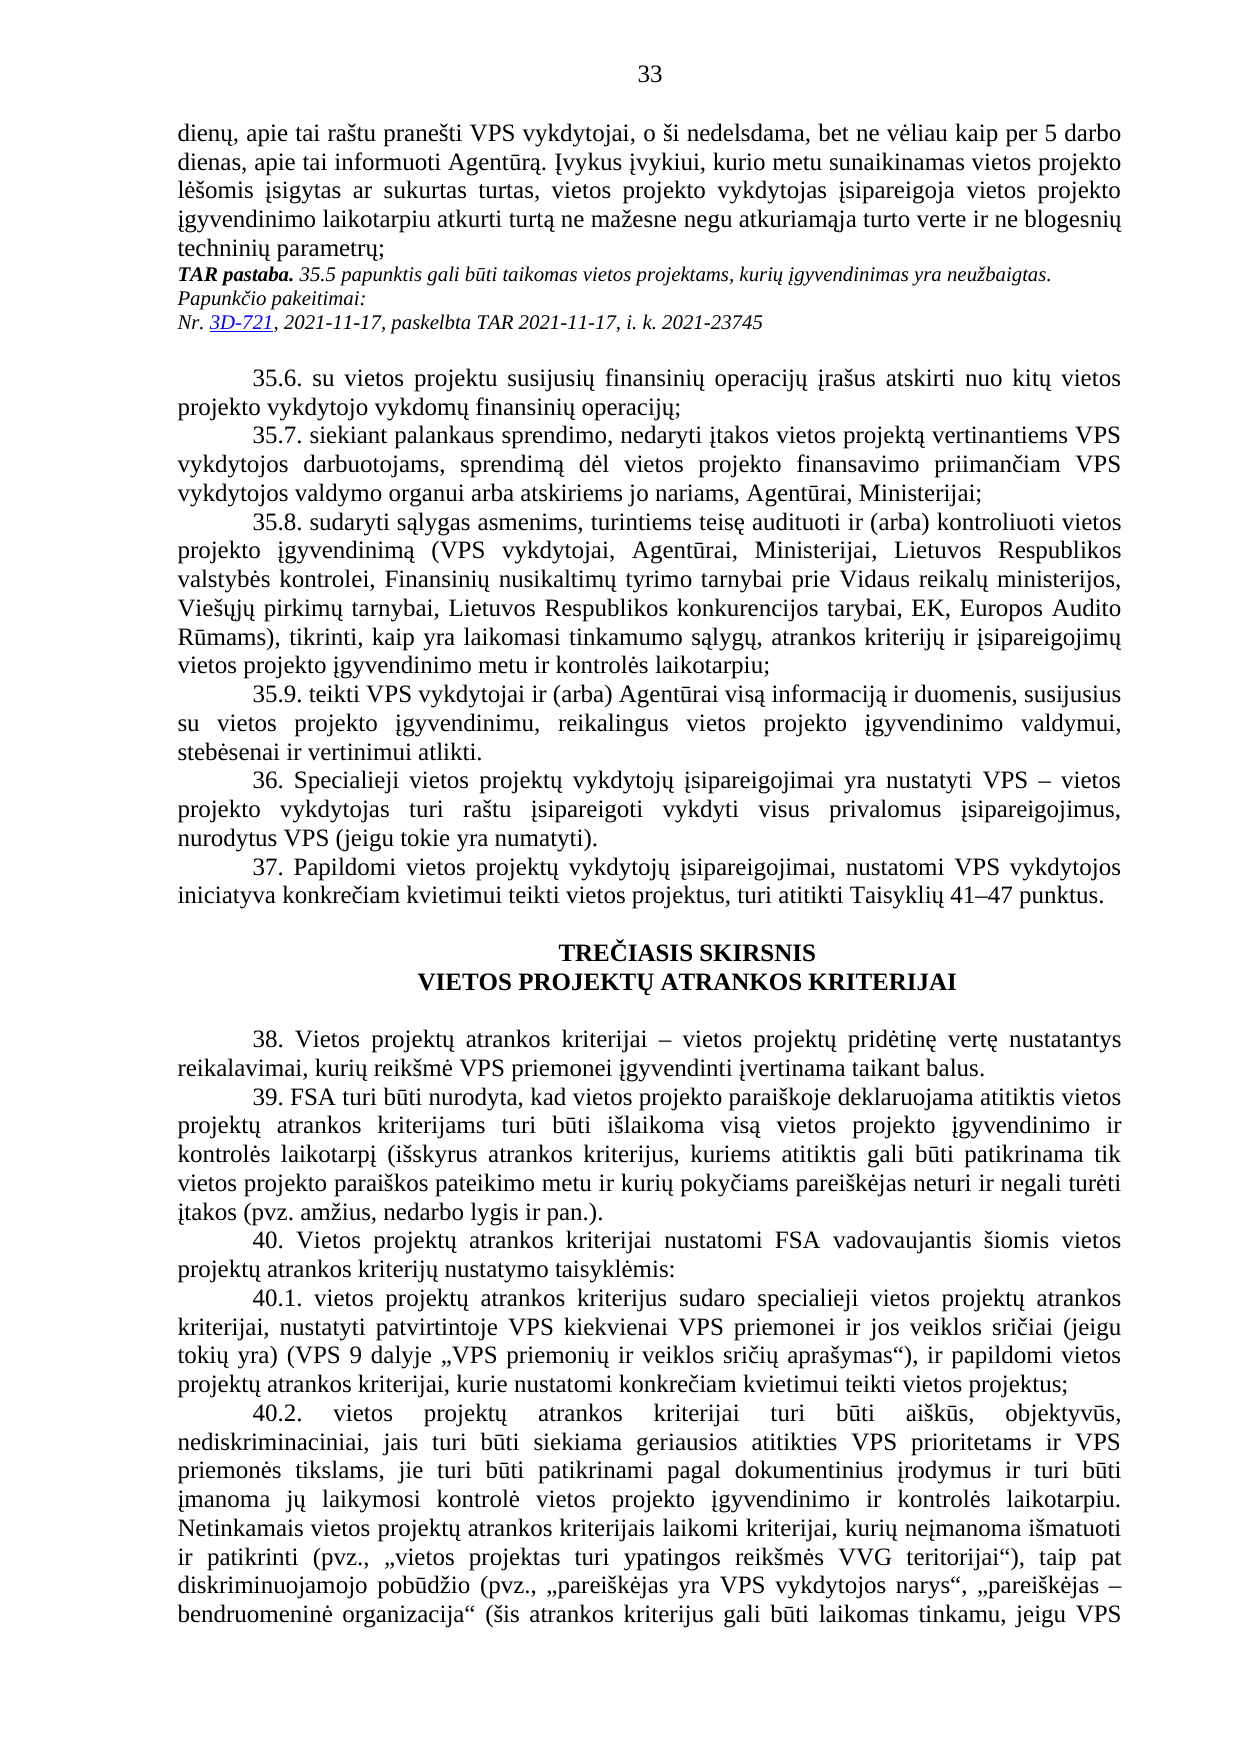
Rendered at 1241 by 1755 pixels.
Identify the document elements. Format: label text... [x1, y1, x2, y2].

text 39. FSA turi būti nurodyta, kad vietos projekto paraiškoje deklaruojama atitiktis vietos projektų atrankos kriterijams turi būti išlaikoma visą vietos projekto įgyvendinimo ir kontrolės laikotarpį (išskyrus atrankos kriterijus, kuriems atitiktis gali būti patikrinama tik vietos projekto paraiškos pateikimo metu ir kurių pokyčiams pareiškėjas neturi ir negali turėti įtakos (pvz. amžius, nedarbo lygis ir pan.). [177, 1082, 1122, 1225]
text 35.7. siekiant palankaus sprendimo, nedaryti įtakos vietos projektą vertinantiems VPS vykdytojos darbuotojams, sprendimą dėl vietos projekto finansavimo priimančiam VPS vykdytojos valdymo organui arba atskiriems jo nariams, Agentūrai, Ministerijai; [177, 420, 1122, 507]
text TREČIASIS SKIRSNIS [177, 938, 1122, 967]
text 38. Vietos projektų atrankos kriterijai – vietos projektų pridėtinę vertę nustatantys reikalavimai, kurių reikšmė VPS priemonei įgyvendinti įvertinama taikant balus. [177, 1024, 1122, 1082]
text 35.6. su vietos projektu susijusių finansinių operacijų įrašus atskirti nuo kitų vietos projekto vykdytojo vykdomų finansinių operacijų; [177, 363, 1122, 420]
text TAR pastaba. 35.5 papunktis gali būti taikomas vietos projektams, kurių įgyvendinimas yra neužbaigtas. [177, 262, 1122, 286]
text 40.1. vietos projektų atrankos kriterijus sudaro specialieji vietos projektų atrankos kriterijai, nustatyti patvirtintoje VPS kiekvienai VPS priemonei ir jos veiklos sričiai (jeigu tokių yra) (VPS 9 dalyje „VPS priemonių ir veiklos sričių aprašymas“), ir papildomi vietos projektų atrankos kriterijai, kurie nustatomi konkrečiam kvietimui teikti vietos projektus; [177, 1283, 1122, 1398]
text 37. Papildomi vietos projektų vykdytojų įsipareigojimai, nustatomi VPS vykdytojos iniciatyva konkrečiam kvietimui teikti vietos projektus, turi atitikti Taisyklių 41–47 punktus. [177, 852, 1122, 909]
text dienų, apie tai raštu pranešti VPS vykdytojai, o ši nedelsdama, bet ne vėliau kaip per 5 darbo dienas, apie tai informuoti Agentūrą. Įvykus įvykiui, kurio metu sunaikinamas vietos projekto lėšomis įsigytas ar sukurtas turtas, vietos projekto vykdytojas įsipareigoja vietos projekto įgyvendinimo laikotarpiu atkurti turtą ne mažesne negu atkuriamąja turto verte ir ne blogesnių techninių parametrų; [177, 118, 1122, 262]
text 40.2. vietos projektų atrankos kriterijai turi būti aiškūs, objektyvūs, nediskriminaciniai, jais turi būti siekiama geriausios atitikties VPS prioritetams ir VPS priemonės tikslams, jie turi būti patikrinami pagal dokumentinius įrodymus ir turi būti įmanoma jų laikymosi kontrolė vietos projekto įgyvendinimo ir kontrolės laikotarpiu. Netinkamais vietos projektų atrankos kriterijais laikomi kriterijai, kurių neįmanoma išmatuoti ir patikrinti (pvz., „vietos projektas turi ypatingos reikšmės VVG teritorijai“), taip pat diskriminuojamojo pobūdžio (pvz., „pareiškėjas yra VPS vykdytojos narys“, „pareiškėjas – bendruomeninė organizacija“ (šis atrankos kriterijus gali būti laikomas tinkamu, jeigu VPS [177, 1398, 1122, 1628]
text 36. Specialieji vietos projektų vykdytojų įsipareigojimai yra nustatyti VPS – vietos projekto vykdytojas turi raštu įsipareigoti vykdyti visus privalomus įsipareigojimus, nurodytus VPS (jeigu tokie yra numatyti). [177, 765, 1122, 852]
text Papunkčio pakeitimai: [177, 286, 1122, 310]
text 35.9. teikti VPS vykdytojai ir (arba) Agentūrai visą informaciją ir duomenis, susijusius su vietos projekto įgyvendinimu, reikalingus vietos projekto įgyvendinimo valdymui, stebėsenai ir vertinimui atlikti. [177, 679, 1122, 765]
text VIETOS PROJEKTŲ ATRANKOS KRITERIJAI [177, 967, 1122, 995]
text Nr. 3D-721, 2021-11-17, paskelbta TAR 2021-11-17, i. k. 2021-23745 [177, 310, 1122, 334]
text 35.8. sudaryti sąlygas asmenims, turintiems teisę audituoti ir (arba) kontroliuoti vietos projekto įgyvendinimą (VPS vykdytojai, Agentūrai, Ministerijai, Lietuvos Respublikos valstybės kontrolei, Finansinių nusikaltimų tyrimo tarnybai prie Vidaus reikalų ministerijos, Viešųjų pirkimų tarnybai, Lietuvos Respublikos konkurencijos tarybai, EK, Europos Audito Rūmams), tikrinti, kaip yra laikomasi tinkamumo sąlygų, atrankos kriterijų ir įsipareigojimų vietos projekto įgyvendinimo metu ir kontrolės laikotarpiu; [177, 507, 1122, 679]
text 40. Vietos projektų atrankos kriterijai nustatomi FSA vadovaujantis šiomis vietos projektų atrankos kriterijų nustatymo taisyklėmis: [177, 1225, 1122, 1283]
